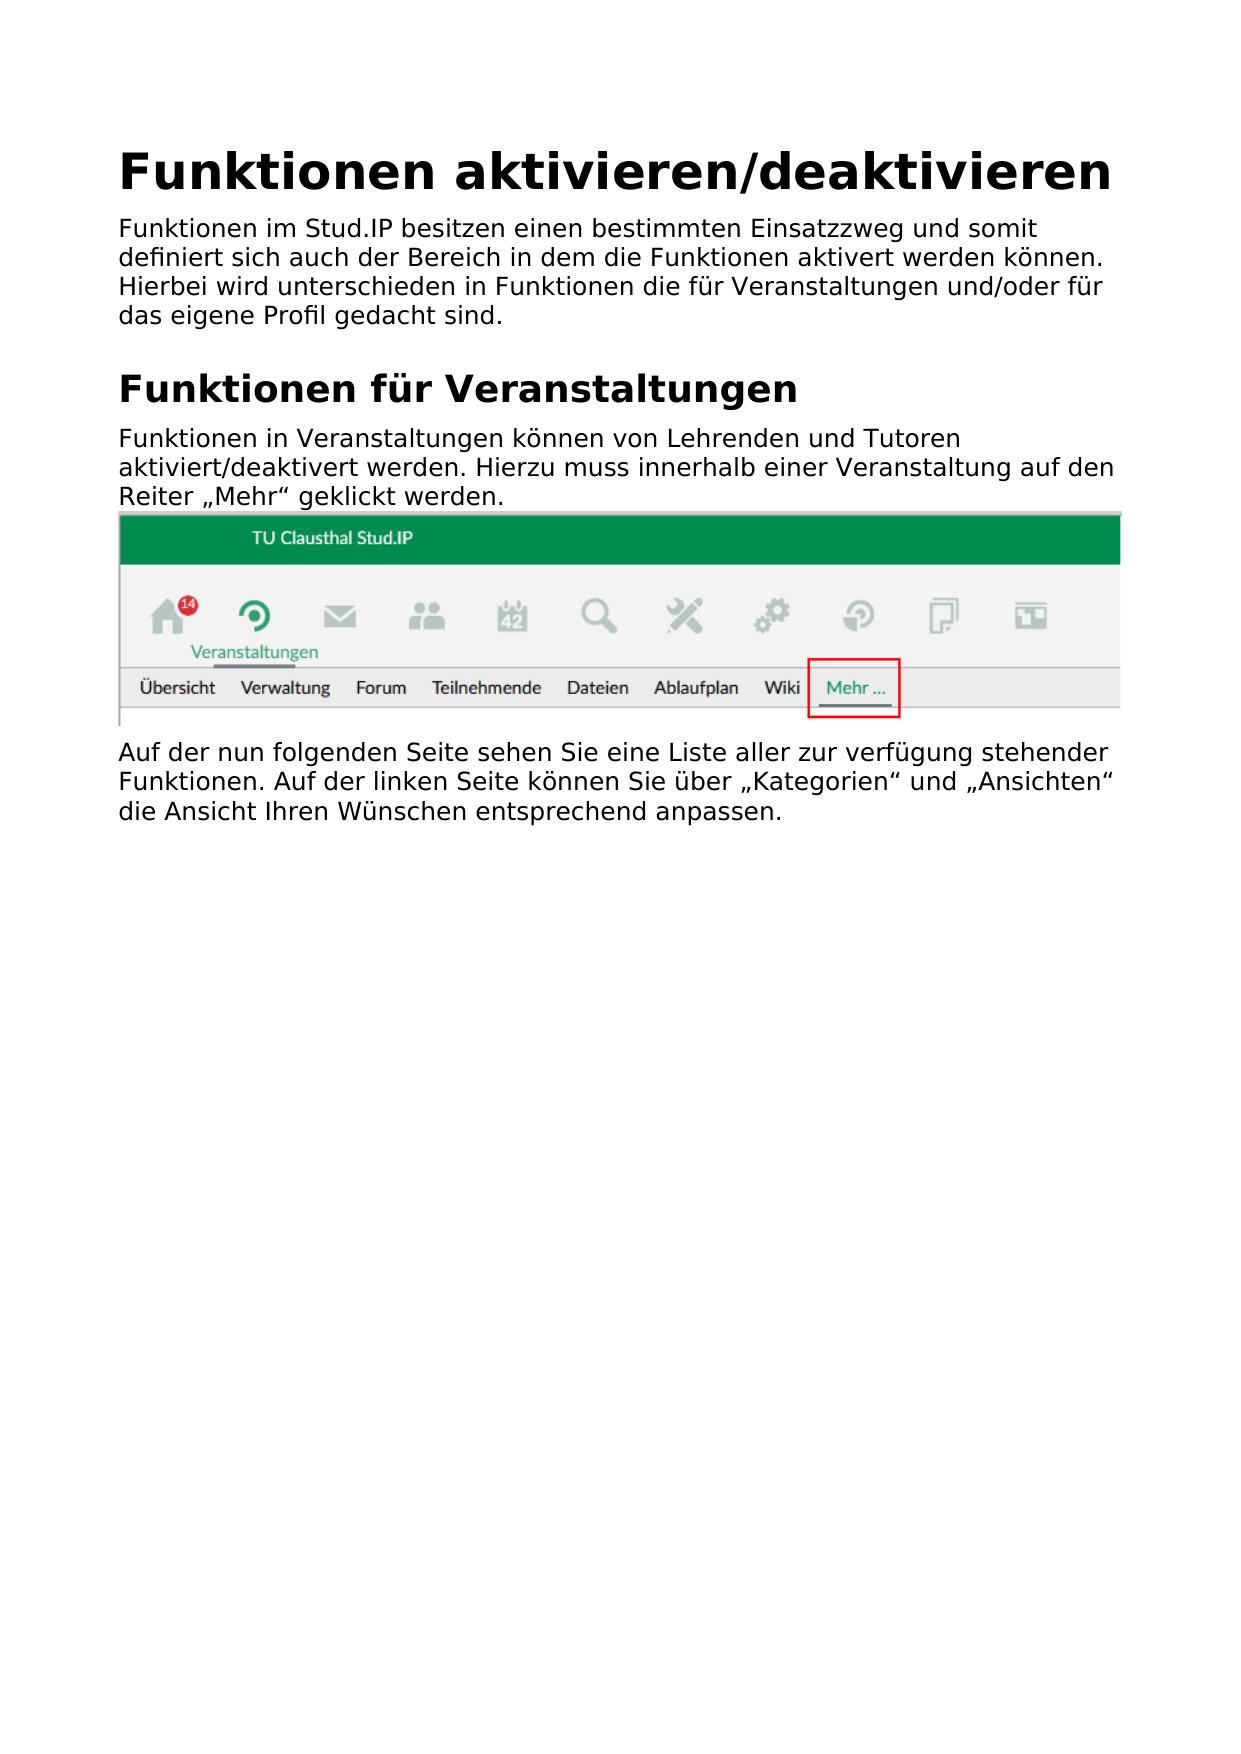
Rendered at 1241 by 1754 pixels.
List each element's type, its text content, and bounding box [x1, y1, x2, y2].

text Funktionen im Stud.IP besitzen einen bestimmten Einsatzzweg und somit definiert sich auch der Bereich in dem die Funktionen aktivert werden können. Hierbei wird unterschieden in Funktionen die für Veranstaltungen und/oder für das eigene Profil gedacht sind. [118, 214, 1122, 331]
text Funktionen in Veranstaltungen können von Lehrenden und Tutoren aktiviert/deaktivert werden. Hierzu muss innerhalb einer Veranstaltung auf den Reiter „Mehr“ geklickt werden. [118, 424, 1122, 511]
subtitle Funktionen für Veranstaltungen [118, 368, 1122, 412]
picture [118, 511, 1123, 726]
text Auf der nun folgenden Seite sehen Sie eine Liste aller zur verfügung stehender Funktionen. Auf der linken Seite können Sie über „Kategorien“ und „Ansichten“ die Ansicht Ihren Wünschen entsprechend anpassen. [118, 738, 1122, 826]
subtitle Funktionen aktivieren/deaktivieren [118, 143, 1122, 201]
